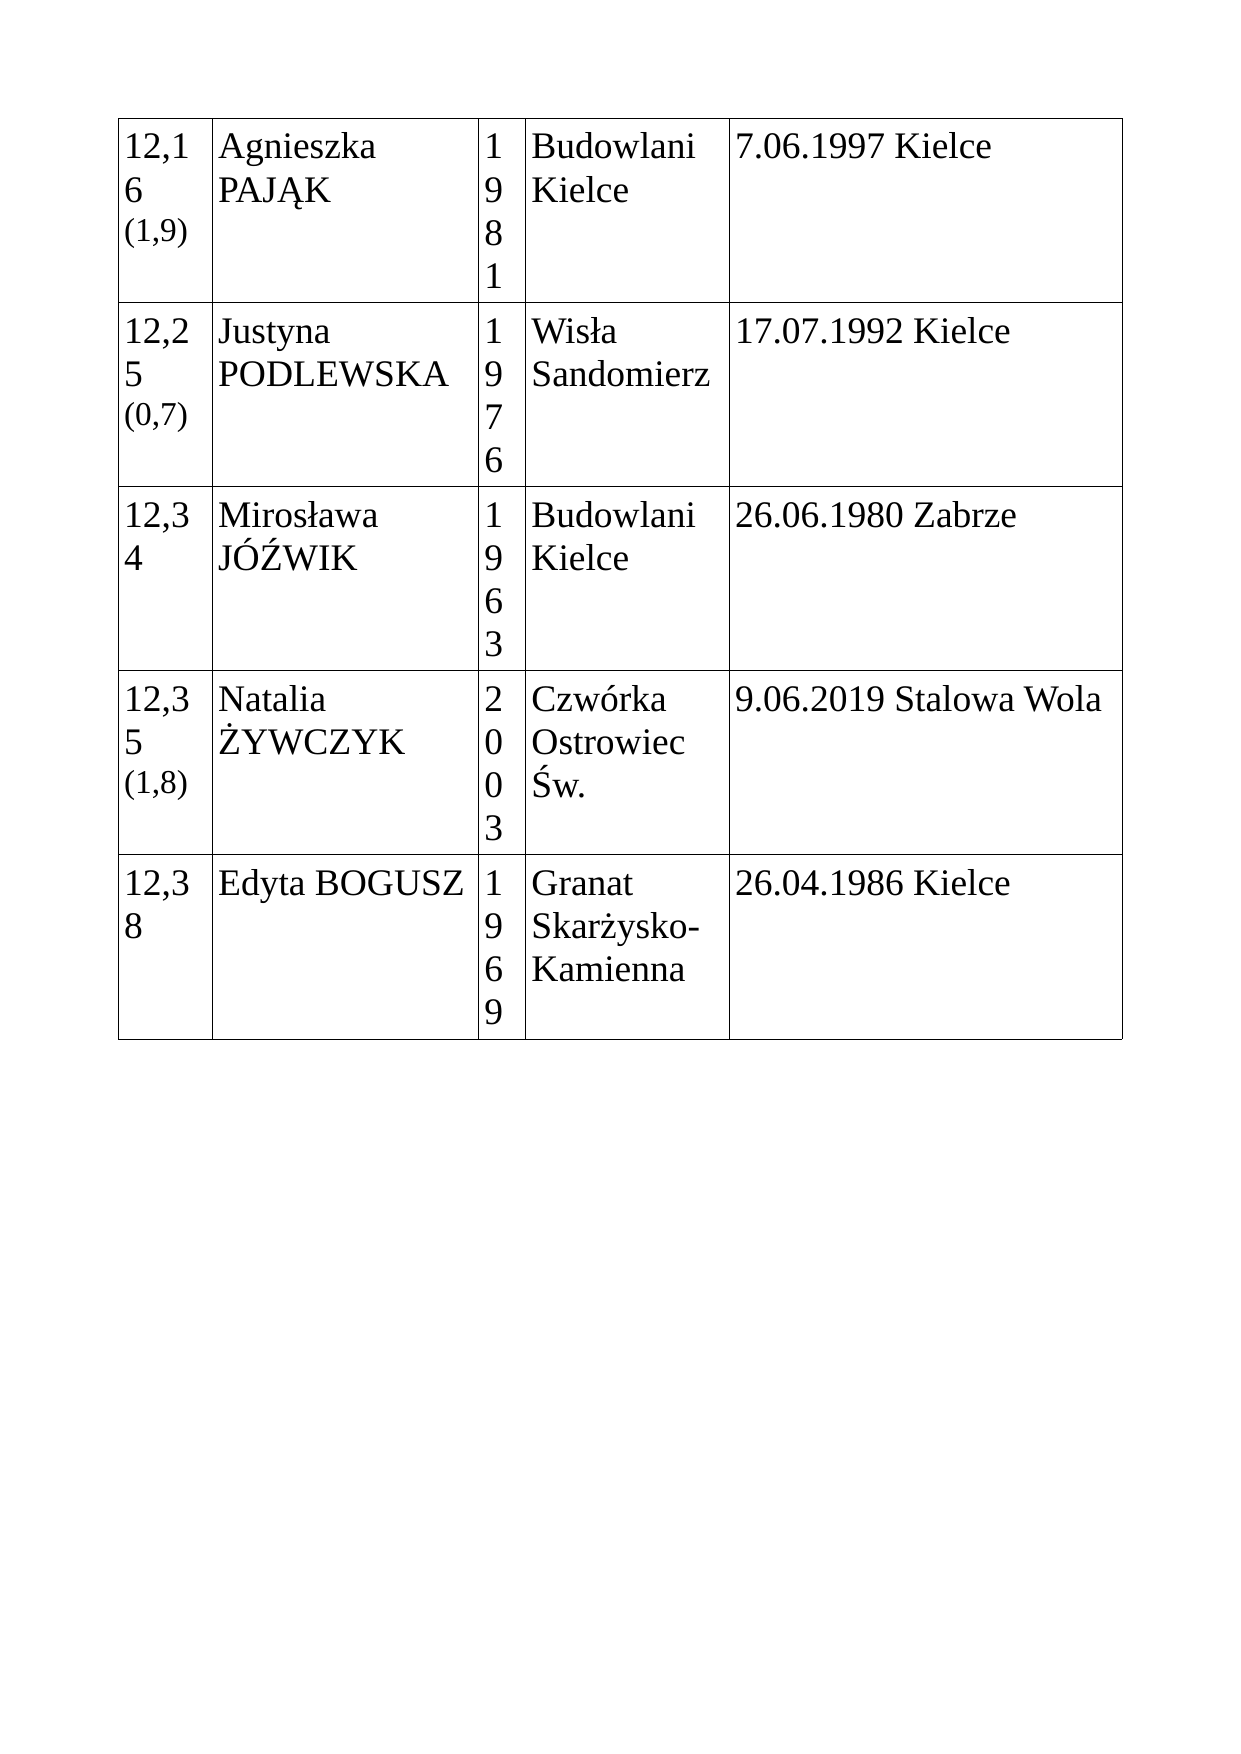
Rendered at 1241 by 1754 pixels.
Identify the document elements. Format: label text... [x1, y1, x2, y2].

table_cell 1963 [479, 487, 525, 670]
table_cell Mirosława JÓŹWIK [213, 487, 478, 670]
table_cell 12,35 (1,8) [119, 671, 212, 854]
table_cell 9.06.2019 Stalowa Wola [730, 671, 1122, 854]
table_cell 12,38 [119, 855, 212, 1038]
table_cell 1969 [479, 855, 525, 1038]
table_cell Wisła Sandomierz [526, 303, 729, 486]
table_cell 12,25 (0,7) [119, 303, 212, 486]
table_cell Budowlani Kielce [526, 119, 729, 302]
table_cell Czwórka Ostrowiec Św. [526, 671, 729, 854]
table_cell 26.04.1986 Kielce [730, 855, 1122, 1038]
table_cell 1976 [479, 303, 525, 486]
table_cell Natalia ŻYWCZYK [213, 671, 478, 854]
table_cell Agnieszka PAJĄK [213, 119, 478, 302]
table_cell Granat Skarżysko-Kamienna [526, 855, 729, 1038]
table_cell Justyna PODLEWSKA [213, 303, 478, 486]
table_cell 12,16 (1,9) [119, 119, 212, 302]
table_cell 1981 [479, 119, 525, 302]
table_cell 2003 [479, 671, 525, 854]
table_cell 17.07.1992 Kielce [730, 303, 1122, 486]
table_cell 12,34 [119, 487, 212, 670]
table_cell Edyta BOGUSZ [213, 855, 478, 1038]
table_cell 26.06.1980 Zabrze [730, 487, 1122, 670]
table_cell 7.06.1997 Kielce [730, 119, 1122, 302]
table_cell Budowlani Kielce [526, 487, 729, 670]
